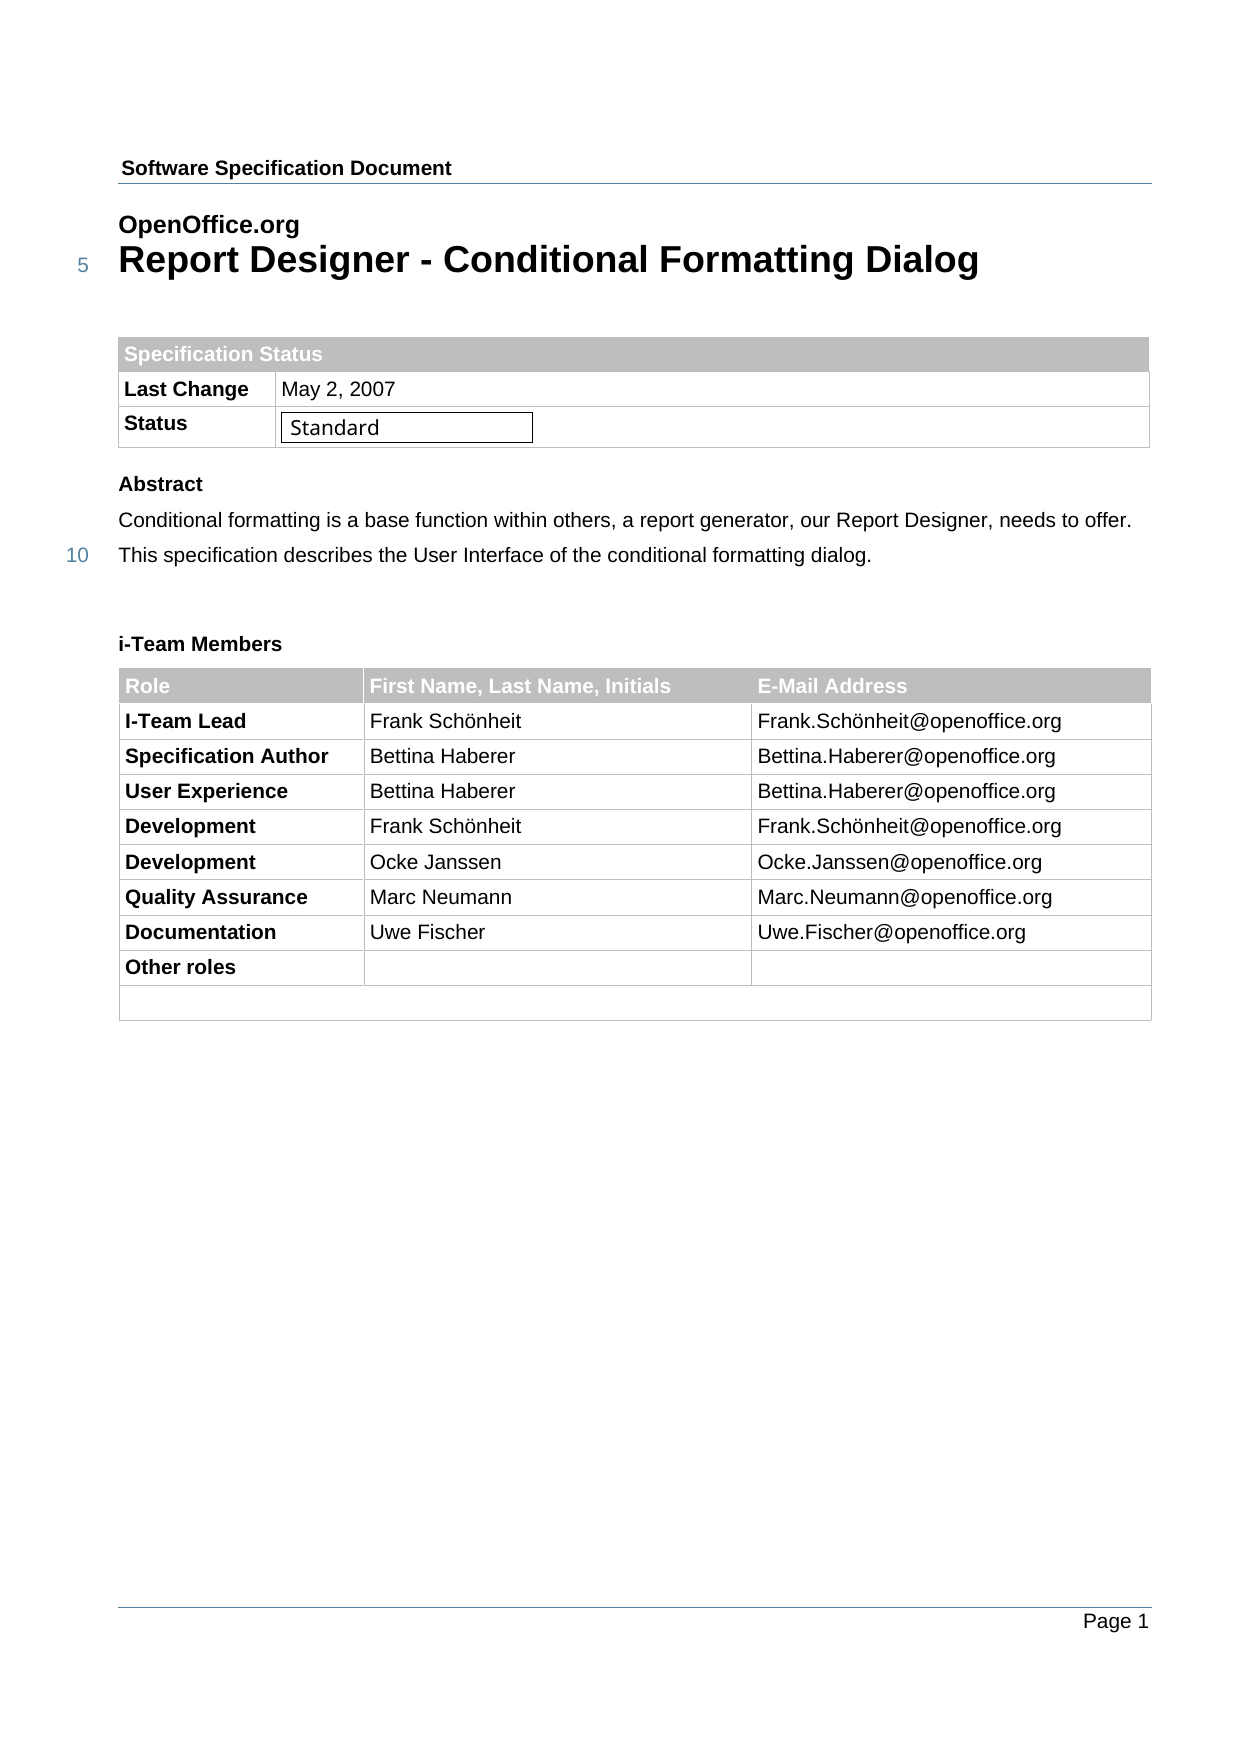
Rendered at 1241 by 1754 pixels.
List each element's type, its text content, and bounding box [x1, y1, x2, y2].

table_cell Bettina.Haberer@openoffice.org [752, 740, 1151, 774]
table_cell May 2, 2007 [276, 372, 1149, 406]
table_cell Frank Schönheit [365, 810, 751, 844]
table_header Specification Status [118, 337, 1149, 371]
table_cell Uwe.Fischer@openoffice.org [752, 916, 1151, 950]
table_cell <First Name, Last Name (Initials)> [365, 951, 751, 985]
subtitle i-Team Members [118, 633, 1152, 656]
table_cell Bettina.Haberer@openoffice.org [752, 775, 1151, 809]
table_cell Marc.Neumann@openoffice.org [752, 880, 1151, 915]
table_cell Bettina Haberer [365, 740, 751, 774]
table_cell Frank Schönheit [365, 704, 751, 739]
table_cell I-Team Lead [120, 704, 363, 739]
table_cell Marc Neumann [365, 880, 751, 915]
table_cell Status [119, 407, 275, 447]
table_cell Development [120, 810, 363, 844]
table_header First Name, Last Name, Initials [364, 668, 751, 703]
table_cell Other roles [120, 951, 363, 985]
table_header Role [119, 668, 363, 703]
table_cell User Experience [120, 775, 363, 809]
table_cell Ocke.Janssen@openoffice.org [752, 845, 1151, 879]
subtitle Abstract [118, 472, 1152, 496]
table_cell <User@openoffice.org> [752, 951, 1151, 985]
text This specification describes the User Interface of the conditional formatting dialog. [118, 544, 1152, 567]
text Conditional formatting is a base function within others, a report generator, our Report Designer, needs to offer. [118, 508, 1152, 531]
table_header E-Mail Address [751, 668, 1151, 703]
table_cell <State reason here, if one role is not represented in i-Team.> [120, 986, 1151, 1020]
table_cell Uwe Fischer [365, 916, 751, 950]
text Report Designer - Conditional Formatting Dialog [118, 239, 1152, 281]
table_cell Specification Author [120, 740, 363, 774]
table_cell Frank.Schönheit@openoffice.org [752, 704, 1151, 739]
table_cell Documentation [120, 916, 363, 950]
table_cell Quality Assurance [120, 880, 363, 915]
text Software Specification Document [118, 154, 1152, 183]
text OpenOffice.org [118, 211, 1152, 239]
table_cell PRELIMINARY status is the initial conception of a specification. STANDARD A specification with status Standard is considered to be stable and has the approval of the i-Team. OBSOLETE An Obsolete specification is a specification that has been identified unnecessary. For example due to; technology changes or changes in other standards or specifications. [276, 407, 1149, 447]
table_cell Bettina Haberer [365, 775, 751, 809]
table_cell Last Change [119, 372, 275, 406]
table_cell Frank.Schönheit@openoffice.org [752, 810, 1151, 844]
table_cell Ocke Janssen [365, 845, 751, 879]
table_cell Development [120, 845, 363, 879]
